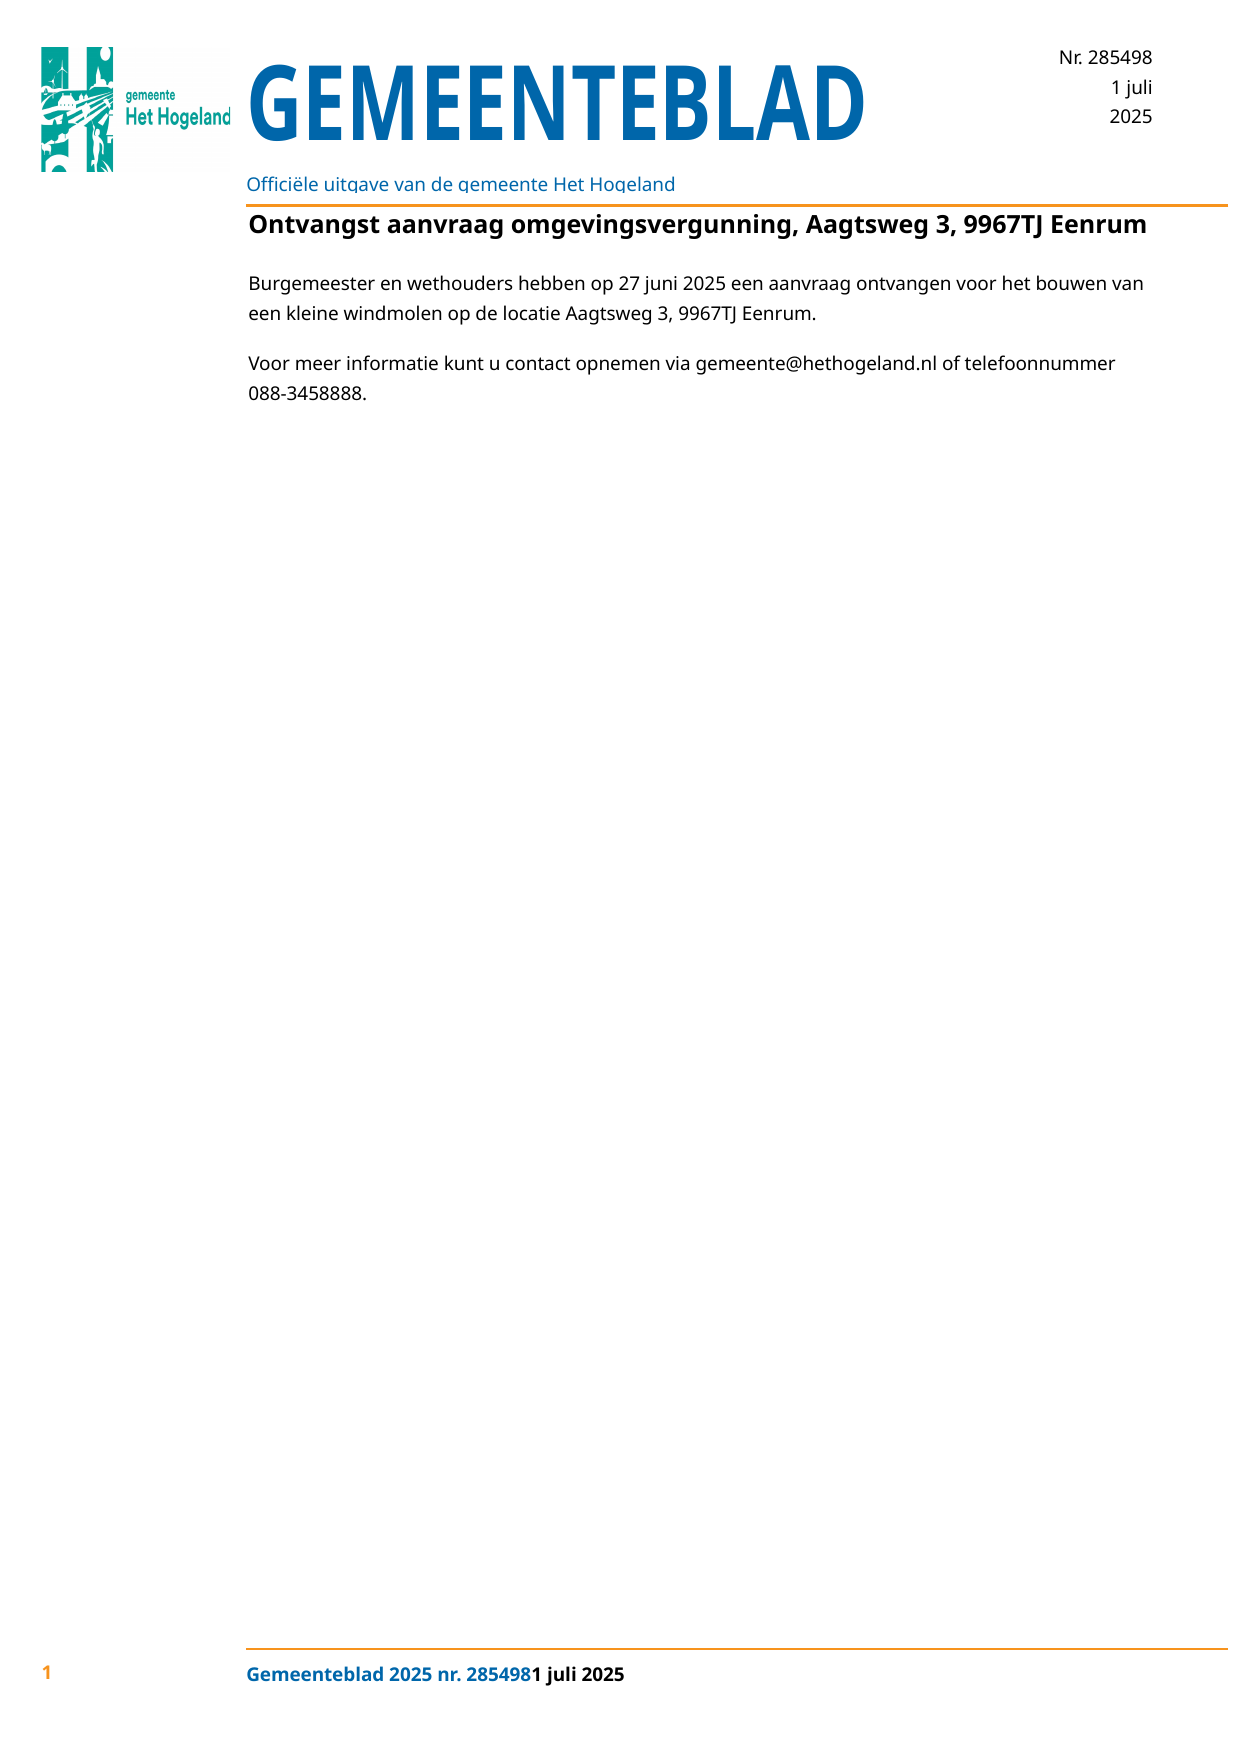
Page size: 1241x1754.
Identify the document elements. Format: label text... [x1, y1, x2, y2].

text Voor meer informatie kunt u contact opnemen via gemeente@hethogeland.nl of telefoonnummer 088-3458888. [248, 350, 1152, 406]
picture [41, 47, 231, 172]
text Burgemeester en wethouders hebben op 27 juni 2025 een aanvraag ontvangen voor het bouwen van een kleine windmolen op de locatie Aagtsweg 3, 9967TJ Eenrum. [248, 270, 1152, 326]
text Ontvangst aanvraag omgevingsvergunning, Aagtsweg 3, 9967TJ Eenrum [248, 207, 1152, 241]
